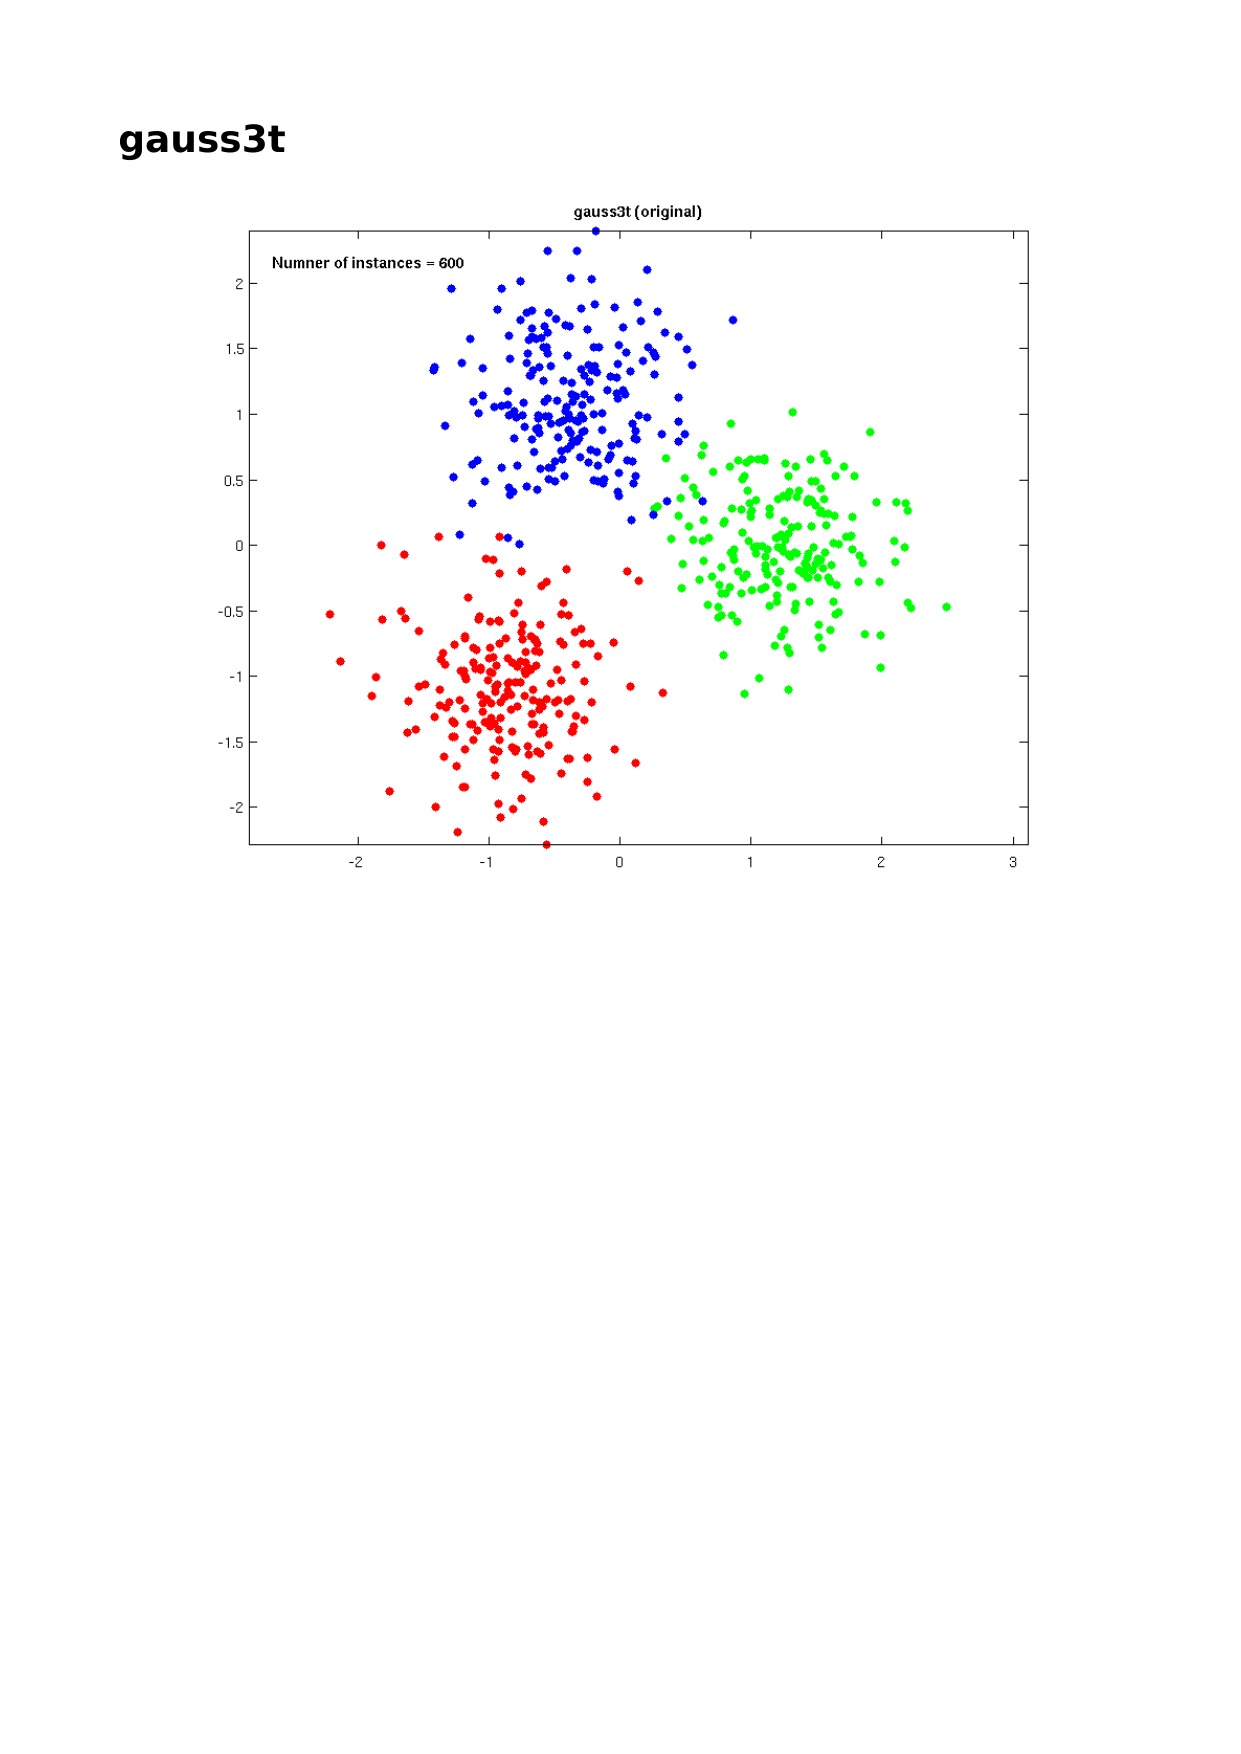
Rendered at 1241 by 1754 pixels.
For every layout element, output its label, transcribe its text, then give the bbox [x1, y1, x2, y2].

subtitle gauss3t [118, 118, 1122, 162]
picture [118, 174, 1123, 928]
